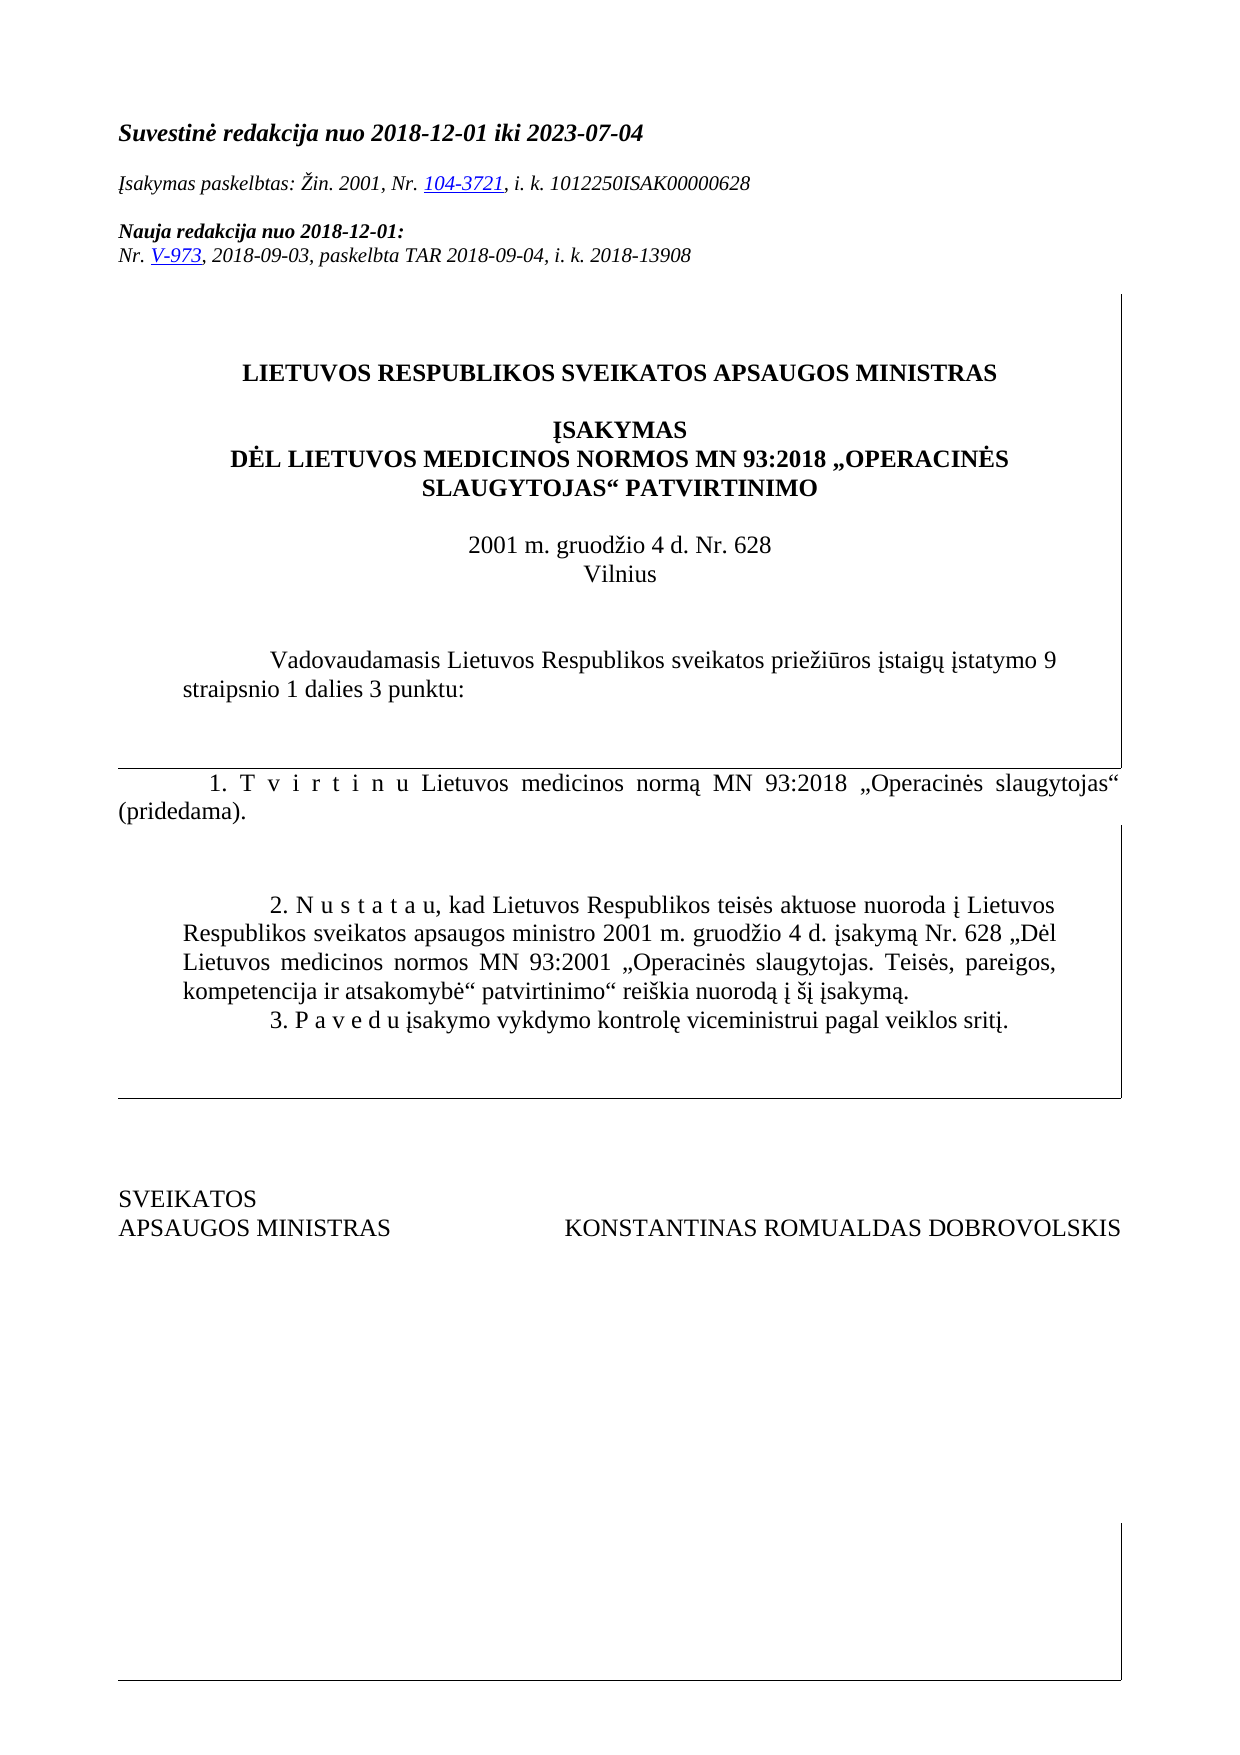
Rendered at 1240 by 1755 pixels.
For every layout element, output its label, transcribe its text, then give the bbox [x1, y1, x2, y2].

text Įsakymas paskelbtas: Žin. 2001, Nr. 104-3721, i. k. 1012250ISAK00000628 [118, 171, 1121, 195]
text LIETUVOS RESPUBLIKOS SVEIKATOS APSAUGOS MINISTRAS [118, 293, 1121, 387]
text ĮSAKYMAS [118, 416, 1121, 444]
text 2. N u s t a t a u, kad Lietuvos Respublikos teisės aktuose nuoroda į Lietuvos Respublikos sveikatos apsaugos ministro 2001 m. gruodžio 4 d. įsakymą Nr. 628 „Dėl Lietuvos medicinos normos MN 93:2001 „Operacinės slaugytojas. Teisės, pareigos, kompetencija ir atsakomybė“ patvirtinimo“ reiškia nuorodą į šį įsakymą. [118, 825, 1121, 1005]
text 1. T v i r t i n u Lietuvos medicinos normą MN 93:2018 „Operacinės slaugytojas“ (pridedama). [118, 768, 1121, 825]
text DĖL LIETUVOS MEDICINOS NORMOS MN 93:2018 „OPERACINĖS SLAUGYTOJAS“ PATVIRTINIMO [118, 444, 1121, 502]
text Vilnius [118, 559, 1121, 588]
text Suvestinė redakcija nuo 2018-12-01 iki 2023-07-04 [118, 118, 1121, 147]
text 3. P a v e d u įsakymo vykdymo kontrolę viceministrui pagal veiklos sritį. [118, 1005, 1121, 1098]
text 2001 m. gruodžio 4 d. Nr. 628 [118, 531, 1121, 559]
text Nauja redakcija nuo 2018-12-01: [118, 219, 1121, 243]
text SVEIKATOS [118, 1184, 1121, 1213]
text Nr. V-973, 2018-09-03, paskelbta TAR 2018-09-04, i. k. 2018-13908 [118, 243, 1121, 267]
text APSAUGOS MINISTRAS KONSTANTINAS ROMUALDAS DOBROVOLSKIS [118, 1213, 1121, 1242]
text Vadovaudamasis Lietuvos Respublikos sveikatos priežiūros įstaigų įstatymo 9 straipsnio 1 dalies 3 punktu: [118, 646, 1121, 768]
